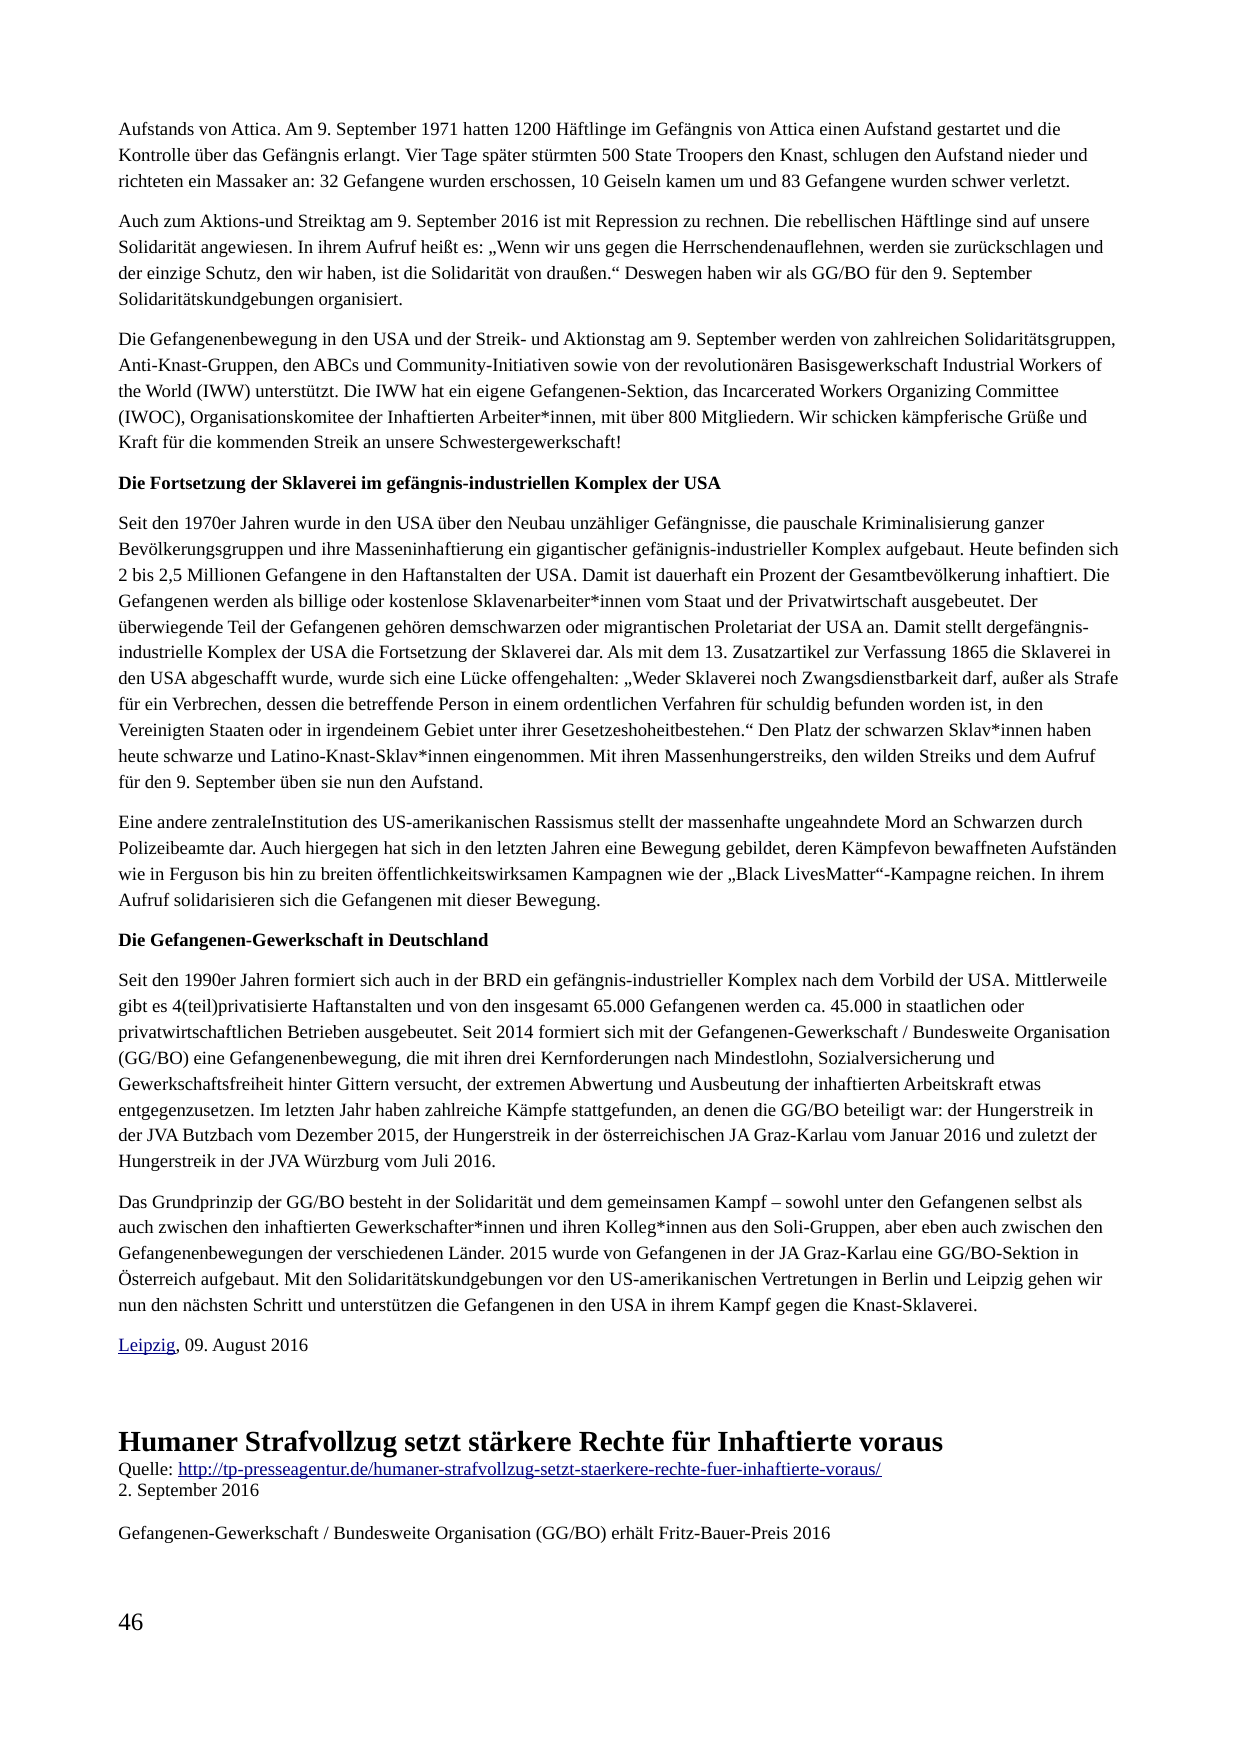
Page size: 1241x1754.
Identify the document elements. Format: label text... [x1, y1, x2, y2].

text Leipzig, 09. August 2016 [118, 1334, 1122, 1356]
text 2. September 2016 [118, 1479, 1122, 1501]
text Die Gefangenenbewegung in den USA und der Streik- und Aktionstag am 9. September werden von zahlreichen Solidaritätsgruppen, Anti-Knast-Gruppen, den ABCs und Community-Initiativen sowie von der revolutionären Basisgewerkschaft Industrial Workers of the World (IWW) unterstützt. Die IWW hat ein eigene Gefangenen-Sektion, das Incarcerated Workers Organizing Committee (IWOC), Organisationskomitee der Inhaftierten Arbeiter*innen, mit über 800 Mitgliedern. Wir schicken kämpferische Grüße und Kraft für die kommenden Streik an unsere Schwestergewerkschaft! [118, 328, 1122, 453]
text Eine andere zentraleInstitution des US-amerikanischen Rassismus stellt der massenhafte ungeahndete Mord an Schwarzen durch Polizeibeamte dar. Auch hiergegen hat sich in den letzten Jahren eine Bewegung gebildet, deren Kämpfevon bewaffneten Aufständen wie in Ferguson bis hin zu breiten öffentlichkeitswirksamen Kampagnen wie der „Black LivesMatter“-Kampagne reichen. In ihrem Aufruf solidarisieren sich die Gefangenen mit dieser Bewegung. [118, 811, 1122, 910]
text Aufstands von Attica. Am 9. September 1971 hatten 1200 Häftlinge im Gefängnis von Attica einen Aufstand gestartet und die Kontrolle über das Gefängnis erlangt. Vier Tage später stürmten 500 State Troopers den Knast, schlugen den Aufstand nieder und richteten ein Massaker an: 32 Gefangene wurden erschossen, 10 Geiseln kamen um und 83 Gefangene wurden schwer verletzt. [118, 118, 1122, 191]
text Seit den 1970er Jahren wurde in den USA über den Neubau unzähliger Gefängnisse, die pauschale Kriminalisierung ganzer Bevölkerungsgruppen und ihre Masseninhaftierung ein gigantischer gefänignis-industrieller Komplex aufgebaut. Heute befinden sich 2 bis 2,5 Millionen Gefangene in den Haftanstalten der USA. Damit ist dauerhaft ein Prozent der Gesamtbevölkerung inhaftiert. Die Gefangenen werden als billige oder kostenlose Sklavenarbeiter*innen vom Staat und der Privatwirtschaft ausgebeutet. Der überwiegende Teil der Gefangenen gehören demschwarzen oder migrantischen Proletariat der USA an. Damit stellt dergefängnis-industrielle Komplex der USA die Fortsetzung der Sklaverei dar. Als mit dem 13. Zusatzartikel zur Verfassung 1865 die Sklaverei in den USA abgeschafft wurde, wurde sich eine Lücke offengehalten: „Weder Sklaverei noch Zwangsdienstbarkeit darf, außer als Strafe für ein Verbrechen, dessen die betreffende Person in einem ordentlichen Verfahren für schuldig befunden worden ist, in den Vereinigten Staaten oder in irgendeinem Gebiet unter ihrer Gesetzeshoheitbestehen.“ Den Platz der schwarzen Sklav*innen haben heute schwarze und Latino-Knast-Sklav*innen eingenommen. Mit ihren Massenhungerstreiks, den wilden Streiks und dem Aufruf für den 9. September üben sie nun den Aufstand. [118, 512, 1122, 792]
text Gefangenen-Gewerkschaft / Bundesweite Organisation (GG/BO) erhält Fritz-Bauer-Preis 2016 [118, 1522, 1122, 1544]
text Das Grundprinzip der GG/BO besteht in der Solidarität und dem gemeinsamen Kampf – sowohl unter den Gefangenen selbst als auch zwischen den inhaftierten Gewerkschafter*innen und ihren Kolleg*innen aus den Soli-Gruppen, aber eben auch zwischen den Gefangenenbewegungen der verschiedenen Länder. 2015 wurde von Gefangenen in der JA Graz-Karlau eine GG/BO-Sektion in Österreich aufgebaut. Mit den Solidaritätskundgebungen vor den US-amerikanischen Vertretungen in Berlin und Leipzig gehen wir nun den nächsten Schritt und unterstützen die Gefangenen in den USA in ihrem Kampf gegen die Knast-Sklaverei. [118, 1191, 1122, 1316]
text Humaner Strafvollzug setzt stärkere Rechte für Inhaftierte voraus [118, 1424, 1122, 1457]
text Seit den 1990er Jahren formiert sich auch in der BRD ein gefängnis-industrieller Komplex nach dem Vorbild der USA. Mittlerweile gibt es 4(teil)privatisierte Haftanstalten und von den insgesamt 65.000 Gefangenen werden ca. 45.000 in staatlichen oder privatwirtschaftlichen Betrieben ausgebeutet. Seit 2014 formiert sich mit der Gefangenen-Gewerkschaft / Bundesweite Organisation (GG/BO) eine Gefangenenbewegung, die mit ihren drei Kernforderungen nach Mindestlohn, Sozialversicherung und Gewerkschaftsfreiheit hinter Gittern versucht, der extremen Abwertung und Ausbeutung der inhaftierten Arbeitskraft etwas entgegenzusetzen. Im letzten Jahr haben zahlreiche Kämpfe stattgefunden, an denen die GG/BO beteiligt war: der Hungerstreik in der JVA Butzbach vom Dezember 2015, der Hungerstreik in der österreichischen JA Graz-Karlau vom Januar 2016 und zuletzt der Hungerstreik in der JVA Würzburg vom Juli 2016. [118, 969, 1122, 1172]
text Die Fortsetzung der Sklaverei im gefängnis-industriellen Komplex der USA [118, 472, 1122, 493]
text Die Gefangenen-Gewerkschaft in Deutschland [118, 929, 1122, 951]
text Auch zum Aktions-und Streiktag am 9. September 2016 ist mit Repression zu rechnen. Die rebellischen Häftlinge sind auf unsere Solidarität angewiesen. In ihrem Aufruf heißt es: „Wenn wir uns gegen die Herrschendenauflehnen, werden sie zurückschlagen und der einzige Schutz, den wir haben, ist die Solidarität von draußen.“ Deswegen haben wir als GG/BO für den 9. September Solidaritätskundgebungen organisiert. [118, 210, 1122, 309]
text Quelle: http://tp-presseagentur.de/humaner-strafvollzug-setzt-staerkere-rechte-fuer-inhaftierte-voraus/ [118, 1457, 1122, 1479]
